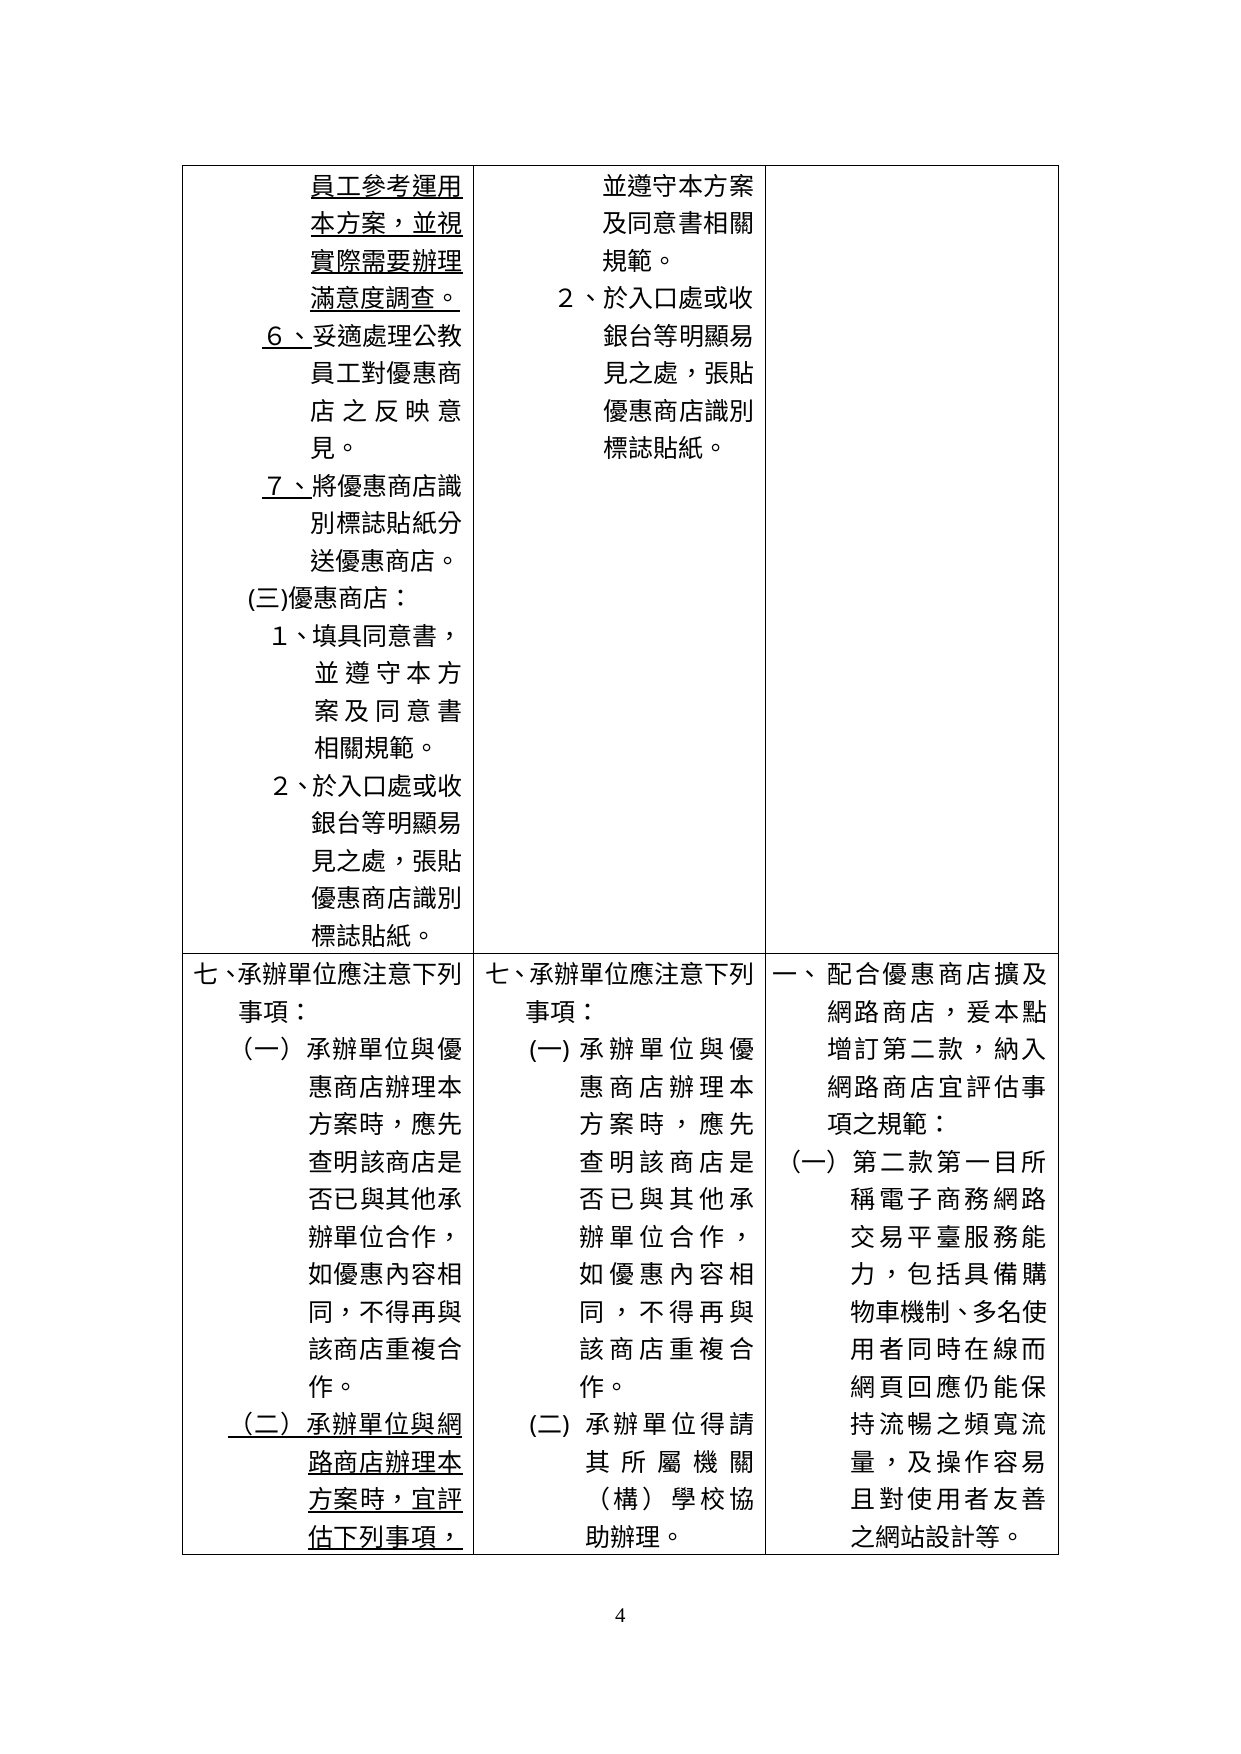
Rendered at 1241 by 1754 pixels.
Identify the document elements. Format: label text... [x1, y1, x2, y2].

table_cell 七、承辦單位應注意下列事項： 承辦單位與優惠商店辦理本方案時，應先查明該商店是否已與其他承辦單位合作，如優惠內容相同，不得再與該商店重複合作。 承辦單位得請其所屬機關（構）學校協助辦理。 承辦單位推動本方案時，應向優惠對象宣導，本方案提供之優惠，僅供優惠對象自由參考運用。優惠對象如與優惠商店發生消費糾紛，仍應依優惠對象與優惠商店訂立之契約為準，並依相關法令如消費者保護法或民法等相關規定解決，承辦單位不涉入處理。 承辦單位推動本方案不得經手任何金錢、物品及不代轉收件，亦不得收取任何財物回饋。 [474, 954, 765, 1554]
table_cell [766, 166, 1058, 953]
table_cell 七、承辦單位應注意下列事項： （一）承辦單位與優惠商店辦理本方案時，應先查明該商店是否已與其他承辦單位合作，如優惠內容相同，不得再與該商店重複合作。 （二）承辦單位與網路商店辦理本方案時，宜評估下列事項， [183, 954, 473, 1554]
table_cell 員工參考運用本方案，並視實際需要辦理滿意度調查。 ６、妥適處理公教員工對優惠商店之反映意見。 ７、將優惠商店識別標誌貼紙分送優惠商店。 (三)優惠商店： １、填具同意書，並遵守本方案及同意書相關規範。 ２、於入口處或收銀台等明顯易見之處，張貼優惠商店識別標誌貼紙。 [183, 166, 473, 953]
table_cell 配合優惠商店擴及網路商店，爰本點增訂第二款，納入網路商店宜評估事項之規範： 第二款第一目所稱電子商務網路交易平臺服務能力，包括具備購物車機制、多名使用者同時在線而網頁回應仍能保持流暢之頻寬流量，及操作容易且對使用者友善之網站設計等。 第二款第二目所稱退（換）貨制度，包括使消費者 得依消費者保護法等法令規定退回商品或解約、提供便利之退換貨服務等。至付款機制則得包括貨到付款、超商取貨付款、信用卡線上付款、線上ATM付款、實體ATM付款、銀行電匯等多元付款方式。 第二款第三目所稱基本資料包括網路商店名稱、網站設立時間及服務電話等。至交易規範則包括交易流程及規則、申訴管道等。 第二款第四目係指其他需網路商店特別敘明或消費時之常見問題，得由承辦單位納入評估。 為利各承辦單位聯合合作洽簽優惠商店，增進本方案推動之效益，爰修正現行第二款；其款次並遞移為第三款。 現行第三款、第四款，款次遞移為第四款、第五款。 [766, 954, 1058, 1554]
table_cell 並遵守本方案及同意書相關規範。 ２、於入口處或收銀台等明顯易見之處，張貼優惠商店識別標誌貼紙。 [474, 166, 765, 953]
